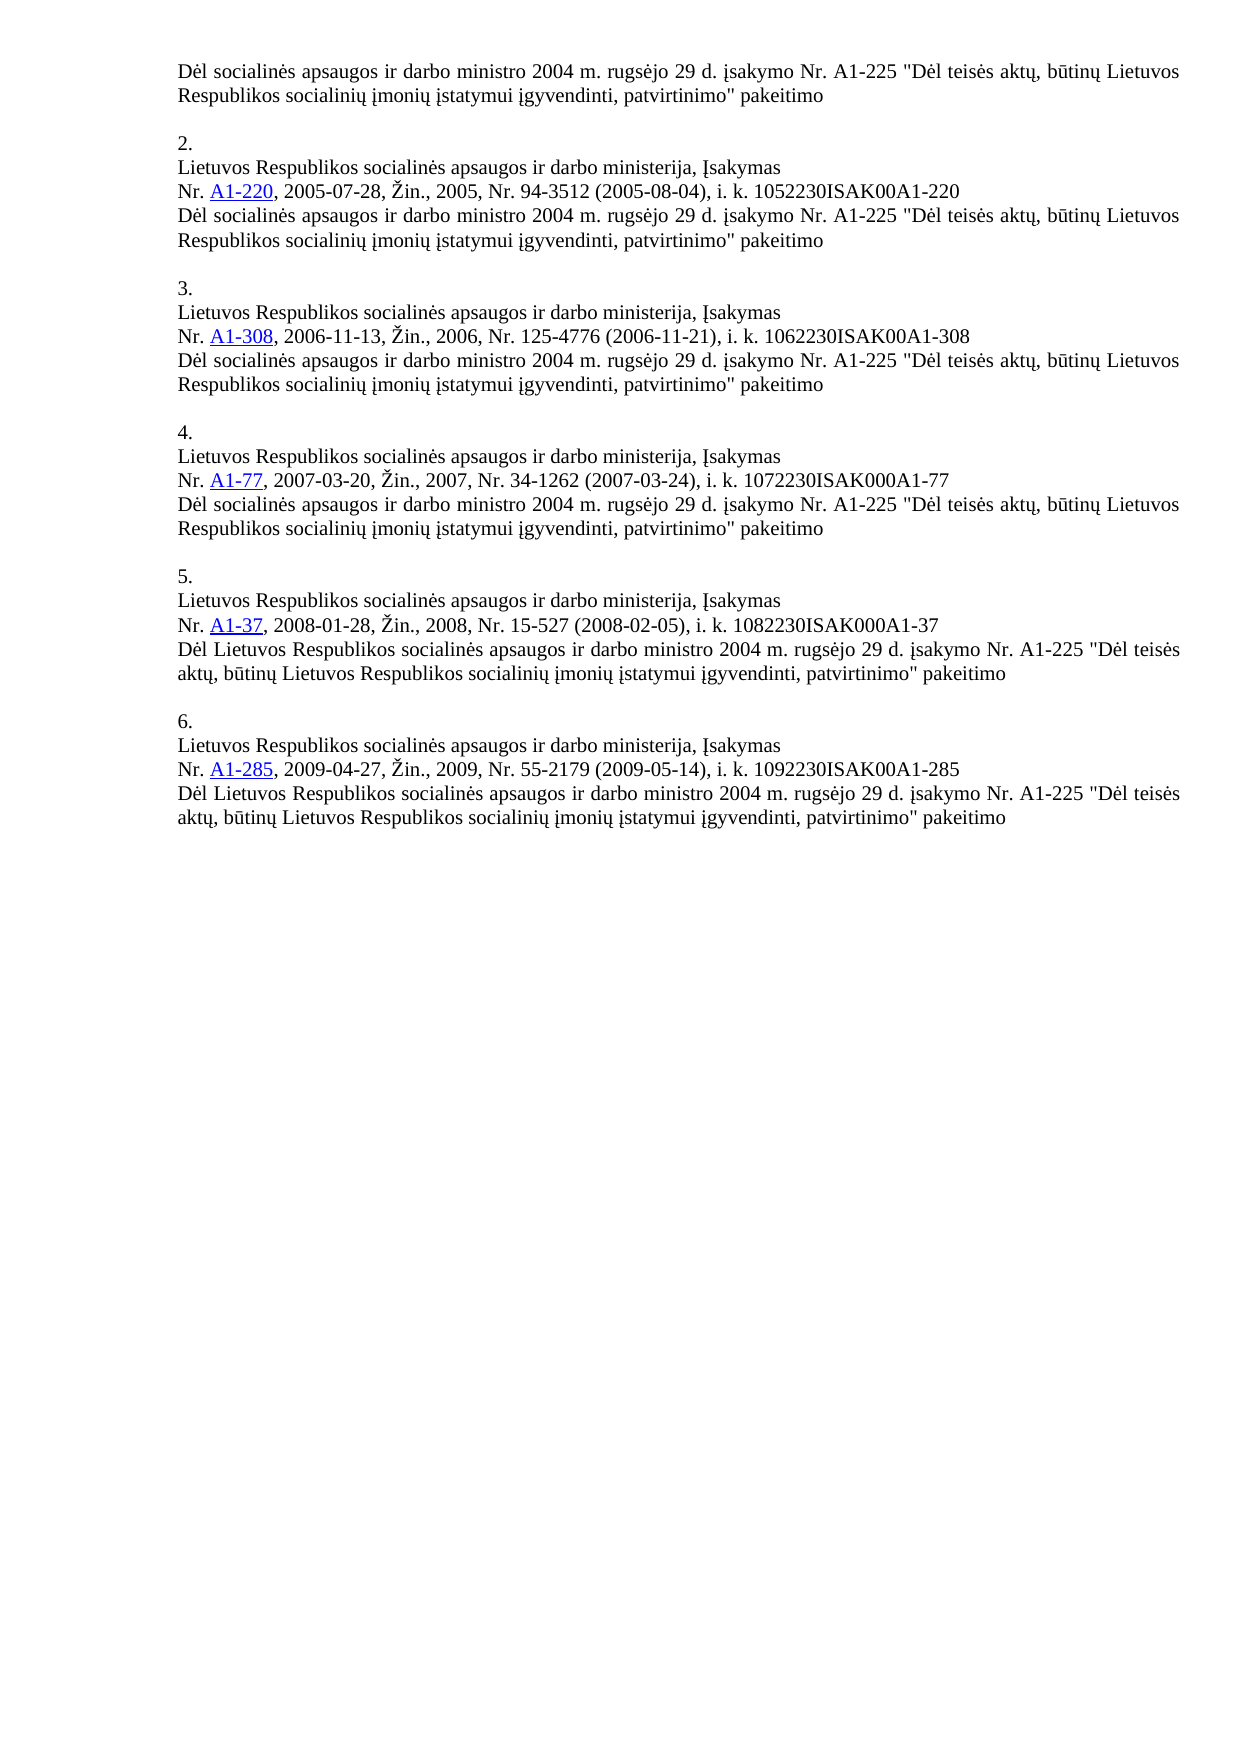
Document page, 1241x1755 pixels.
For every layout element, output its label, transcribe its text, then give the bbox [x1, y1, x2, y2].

text Lietuvos Respublikos socialinės apsaugos ir darbo ministerija, Įsakymas [177, 588, 1181, 612]
text 6. [177, 709, 1181, 733]
text Dėl socialinės apsaugos ir darbo ministro 2004 m. rugsėjo 29 d. įsakymo Nr. A1-225 "Dėl teisės aktų, būtinų Lietuvos Respublikos socialinių įmonių įstatymui įgyvendinti, patvirtinimo" pakeitimo [177, 203, 1181, 252]
text Dėl socialinės apsaugos ir darbo ministro 2004 m. rugsėjo 29 d. įsakymo Nr. A1-225 "Dėl teisės aktų, būtinų Lietuvos Respublikos socialinių įmonių įstatymui įgyvendinti, patvirtinimo" pakeitimo [177, 59, 1181, 107]
text Nr. A1-220, 2005-07-28, Žin., 2005, Nr. 94-3512 (2005-08-04), i. k. 1052230ISAK00A1-220 [177, 179, 1181, 203]
text 5. [177, 564, 1181, 588]
text Lietuvos Respublikos socialinės apsaugos ir darbo ministerija, Įsakymas [177, 733, 1181, 757]
text Lietuvos Respublikos socialinės apsaugos ir darbo ministerija, Įsakymas [177, 155, 1181, 179]
text Lietuvos Respublikos socialinės apsaugos ir darbo ministerija, Įsakymas [177, 300, 1181, 324]
text 4. [177, 420, 1181, 444]
text Dėl socialinės apsaugos ir darbo ministro 2004 m. rugsėjo 29 d. įsakymo Nr. A1-225 "Dėl teisės aktų, būtinų Lietuvos Respublikos socialinių įmonių įstatymui įgyvendinti, patvirtinimo" pakeitimo [177, 492, 1181, 540]
text Nr. A1-77, 2007-03-20, Žin., 2007, Nr. 34-1262 (2007-03-24), i. k. 1072230ISAK000A1-77 [177, 468, 1181, 492]
text 2. [177, 131, 1181, 155]
text Nr. A1-308, 2006-11-13, Žin., 2006, Nr. 125-4776 (2006-11-21), i. k. 1062230ISAK00A1-308 [177, 324, 1181, 348]
text Nr. A1-37, 2008-01-28, Žin., 2008, Nr. 15-527 (2008-02-05), i. k. 1082230ISAK000A1-37 [177, 612, 1181, 637]
text Nr. A1-285, 2009-04-27, Žin., 2009, Nr. 55-2179 (2009-05-14), i. k. 1092230ISAK00A1-285 [177, 757, 1181, 781]
text Dėl Lietuvos Respublikos socialinės apsaugos ir darbo ministro 2004 m. rugsėjo 29 d. įsakymo Nr. A1-225 "Dėl teisės aktų, būtinų Lietuvos Respublikos socialinių įmonių įstatymui įgyvendinti, patvirtinimo" pakeitimo [177, 781, 1181, 829]
text Dėl Lietuvos Respublikos socialinės apsaugos ir darbo ministro 2004 m. rugsėjo 29 d. įsakymo Nr. A1-225 "Dėl teisės aktų, būtinų Lietuvos Respublikos socialinių įmonių įstatymui įgyvendinti, patvirtinimo" pakeitimo [177, 637, 1181, 685]
text Dėl socialinės apsaugos ir darbo ministro 2004 m. rugsėjo 29 d. įsakymo Nr. A1-225 "Dėl teisės aktų, būtinų Lietuvos Respublikos socialinių įmonių įstatymui įgyvendinti, patvirtinimo" pakeitimo [177, 348, 1181, 396]
text Lietuvos Respublikos socialinės apsaugos ir darbo ministerija, Įsakymas [177, 444, 1181, 468]
text 3. [177, 276, 1181, 300]
